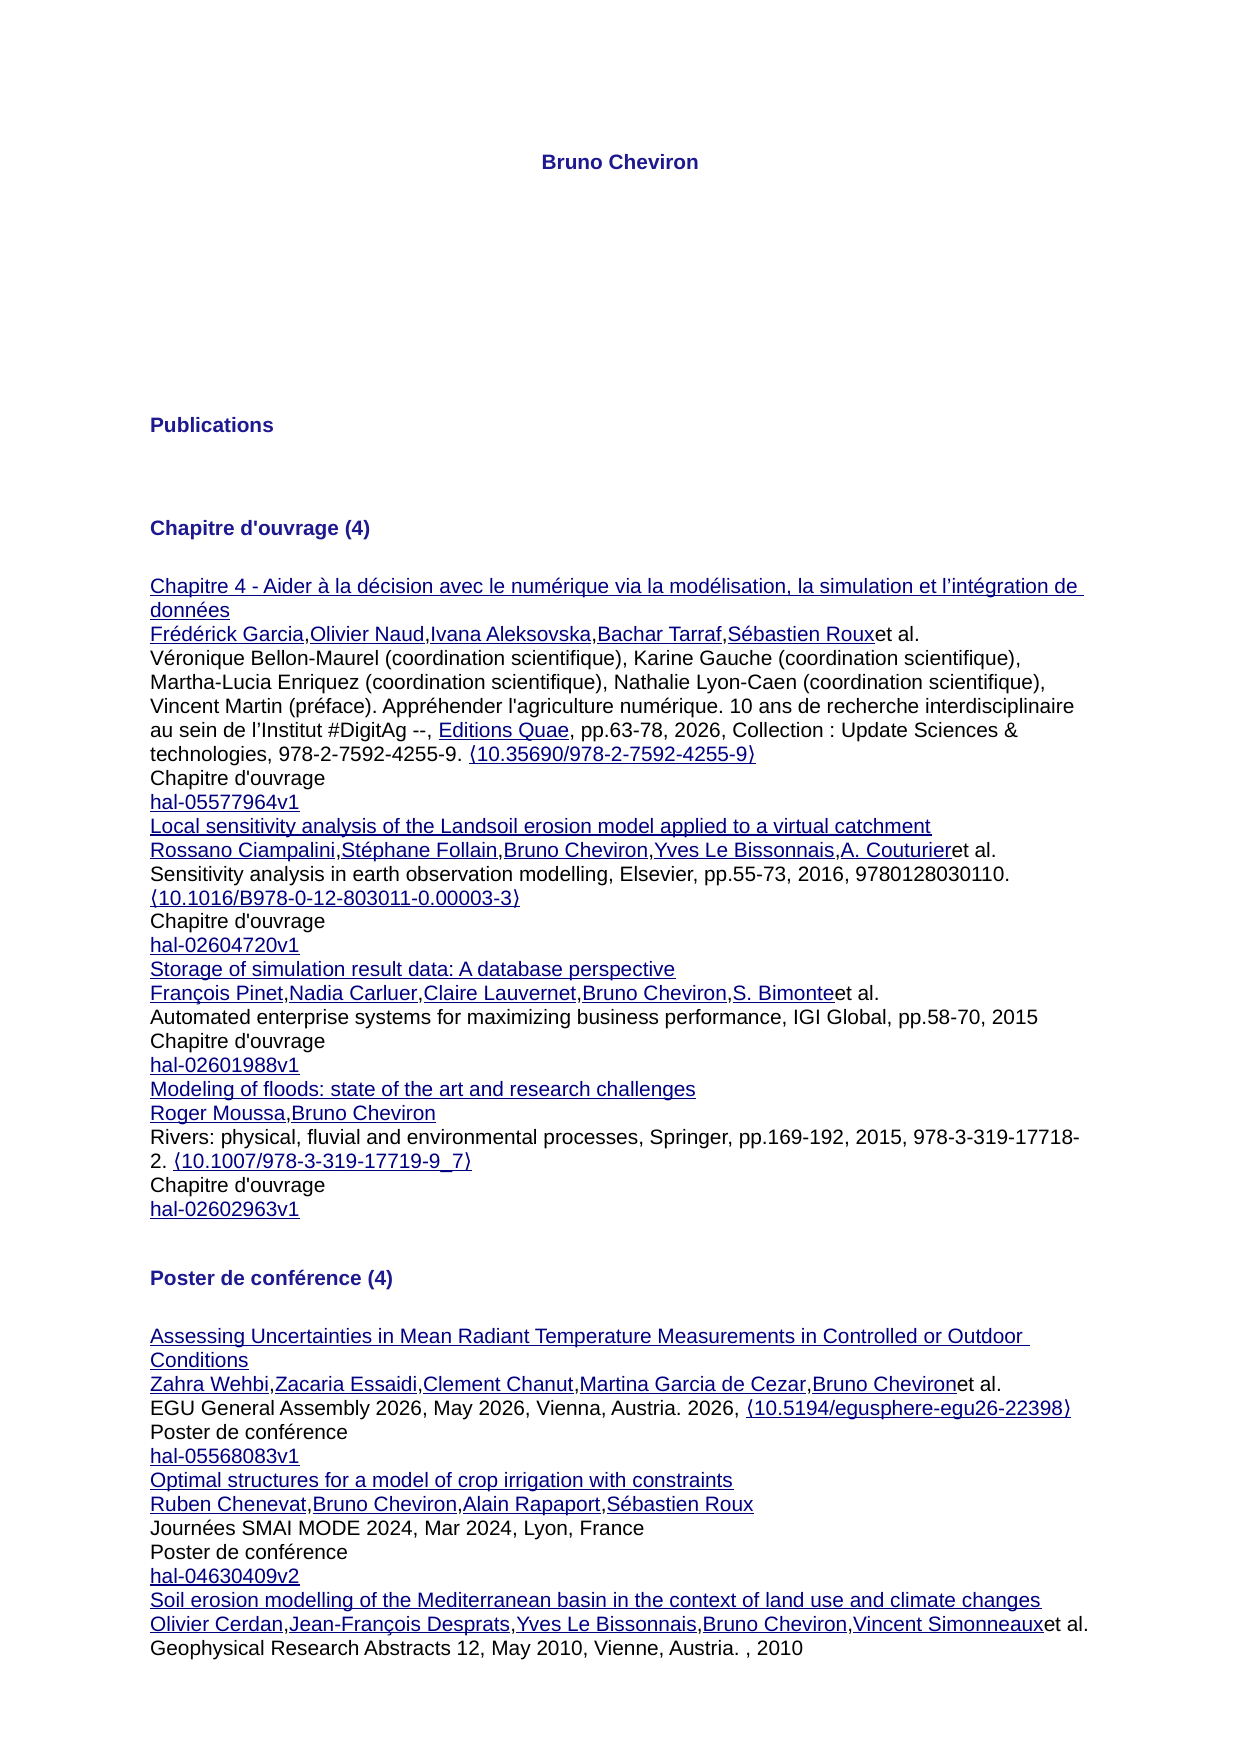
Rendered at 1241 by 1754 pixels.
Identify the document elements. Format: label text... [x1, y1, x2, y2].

subtitle Publications [150, 412, 1090, 436]
table_cell Soil erosion modelling of the Mediterranean basin in the context of land use and climate changes Olivier Cerdan,Jean-François Desprats,Yves Le Bissonnais,Bruno Cheviron,Vincent Simonneauxet al. Geophysical Research Abstracts 12, May 2010, Vienne, Austria. , 2010 [150, 1588, 1090, 1659]
table_cell Modeling of floods: state of the art and research challenges Roger Moussa,Bruno Cheviron Rivers: physical, fluvial and environmental processes, Springer, pp.169-192, 2015, 978-3-319-17718-2. ⟨10.1007/978-3-319-17719-9_7⟩ Chapitre d'ouvrage hal-02602963v1 [150, 1077, 1090, 1221]
table_cell Optimal structures for a model of crop irrigation with constraints Ruben Chenevat,Bruno Cheviron,Alain Rapaport,Sébastien Roux Journées SMAI MODE 2024, Mar 2024, Lyon, France Poster de conférence hal-04630409v2 [150, 1468, 1090, 1587]
subtitle Poster de conférence (4) [150, 1266, 1090, 1289]
subtitle Bruno Cheviron [150, 150, 1090, 174]
table_cell Local sensitivity analysis of the Landsoil erosion model applied to a virtual catchment Rossano Ciampalini,Stéphane Follain,Bruno Cheviron,Yves Le Bissonnais,A. Couturieret al. Sensitivity analysis in earth observation modelling, Elsevier, pp.55-73, 2016, 9780128030110. ⟨10.1016/B978-0-12-803011-0.00003-3⟩ Chapitre d'ouvrage hal-02604720v1 [150, 814, 1090, 957]
table_header Chapitre 4 - Aider à la décision avec le numérique via la modélisation, la simulation et l’intégration de données Frédérick Garcia,Olivier Naud,Ivana Aleksovska,Bachar Tarraf,Sébastien Rouxet al. Véronique Bellon-Maurel (coordination scientifique), Karine Gauche (coordination scientifique), Martha-Lucia Enriquez (coordination scientifique), Nathalie Lyon-Caen (coordination scientifique), Vincent Martin (préface). Appréhender l'agriculture numérique. 10 ans de recherche interdisciplinaire au sein de l’Institut #DigitAg --, Editions Quae, pp.63-78, 2026, Collection : Update Sciences & technologies, 978-2-7592-4255-9. ⟨10.35690/978-2-7592-4255-9⟩ Chapitre d'ouvrage hal-05577964v1 [150, 574, 1090, 813]
table_header Assessing Uncertainties in Mean Radiant Temperature Measurements in Controlled or Outdoor Conditions Zahra Wehbi,Zacaria Essaidi,Clement Chanut,Martina Garcia de Cezar,Bruno Chevironet al. EGU General Assembly 2026, May 2026, Vienna, Austria. 2026, ⟨10.5194/egusphere-egu26-22398⟩ Poster de conférence hal-05568083v1 [150, 1324, 1090, 1468]
subtitle Chapitre d'ouvrage (4) [150, 516, 1090, 539]
table_cell Storage of simulation result data: A database perspective François Pinet,Nadia Carluer,Claire Lauvernet,Bruno Cheviron,S. Bimonteet al. Automated enterprise systems for maximizing business performance, IGI Global, pp.58-70, 2015 Chapitre d'ouvrage hal-02601988v1 [150, 957, 1090, 1077]
